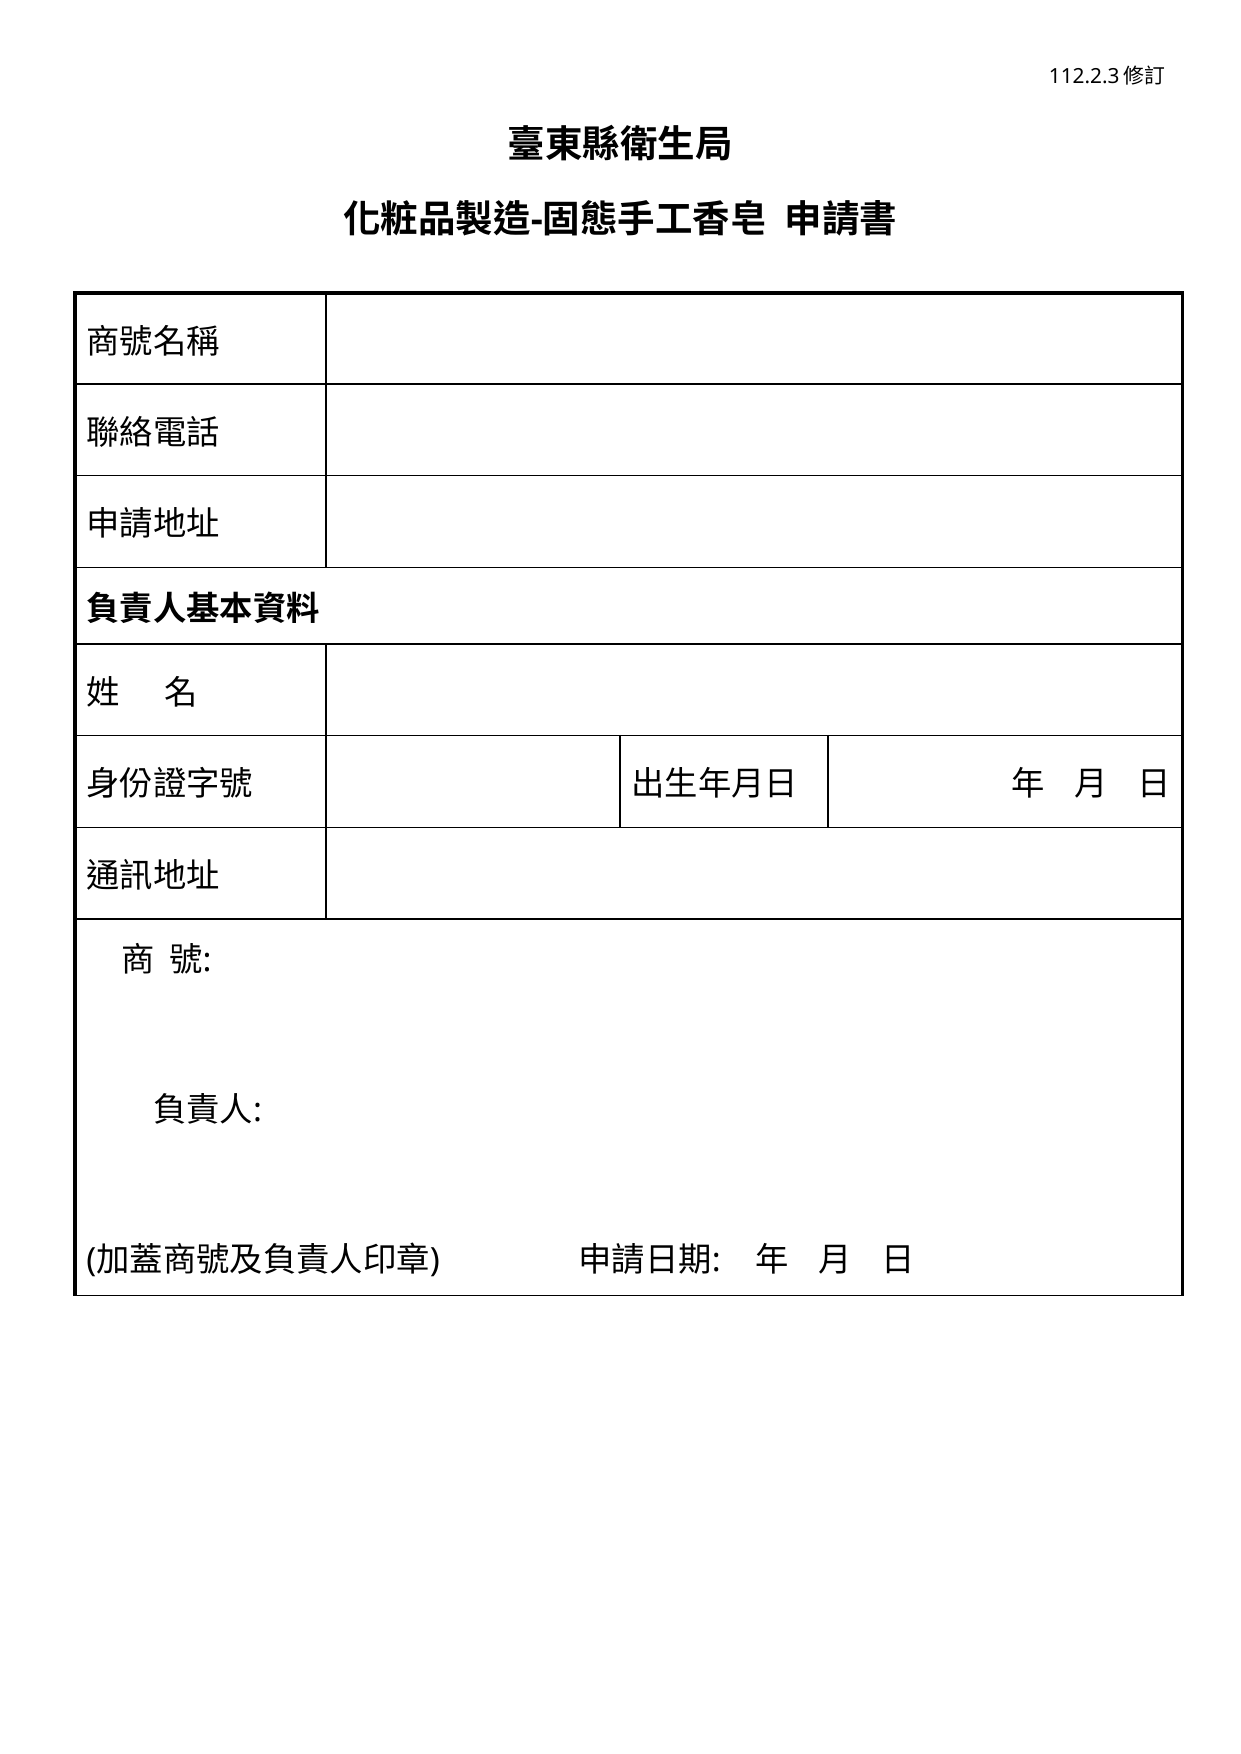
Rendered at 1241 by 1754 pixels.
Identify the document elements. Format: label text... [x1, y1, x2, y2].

table_cell 姓 名 [77, 645, 325, 735]
table_cell 通訊地址 [77, 828, 325, 918]
table_cell [327, 476, 1181, 566]
table_header [327, 295, 1181, 383]
text 化粧品製造-固態手工香皂 申請書 [75, 179, 1165, 254]
table_cell 聯絡電話 [77, 385, 325, 475]
table_cell [327, 828, 1181, 918]
table_cell [327, 736, 619, 826]
table_cell 身份證字號 [77, 736, 325, 826]
table_cell 商 號: 負責人: (加蓋商號及負責人印章) 申請日期: 年 月 日 [77, 920, 1181, 1294]
table_cell 出生年月日 [621, 736, 827, 826]
table_cell [327, 645, 1181, 735]
table_header 商號名稱 [77, 295, 325, 383]
table_cell 負責人基本資料 [77, 568, 1181, 643]
table_cell [327, 385, 1181, 475]
table_cell 申請地址 [77, 476, 325, 566]
text 臺東縣衛生局 [75, 104, 1165, 179]
table_cell 年 月 日 [829, 736, 1181, 826]
